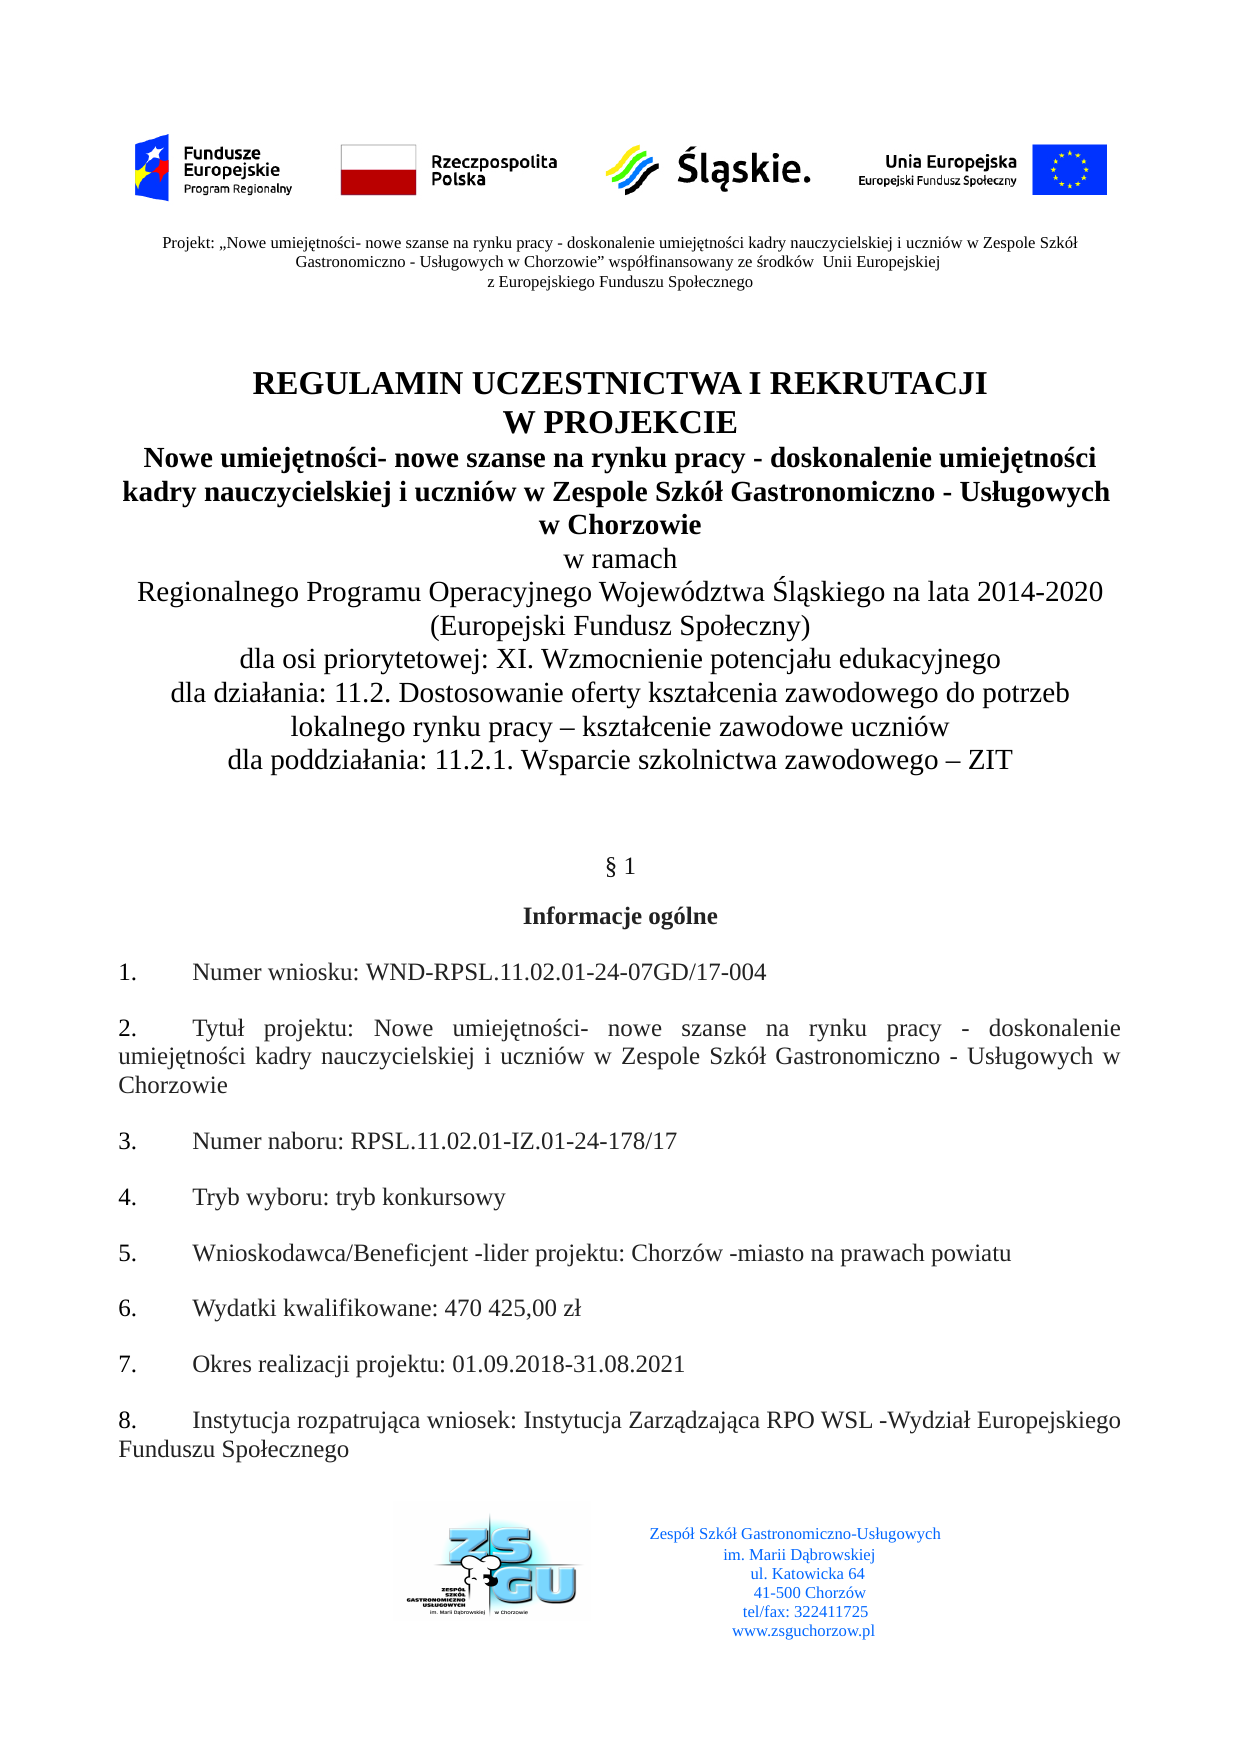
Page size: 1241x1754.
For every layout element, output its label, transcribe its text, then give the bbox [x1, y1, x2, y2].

list Tytuł projektu: Nowe umiejętności- nowe szanse na rynku pracy - doskonalenie umiejętności kadry nauczycielskiej i uczniów w Zespole Szkół Gastronomiczno - Usługowych w Chorzowie [118, 1013, 1122, 1099]
list Wnioskodawca/Beneficjent -lider projektu: Chorzów -miasto na prawach powiatu [118, 1238, 1122, 1266]
list Wydatki kwalifikowane: 470 425,00 zł [118, 1293, 1122, 1322]
text dla działania: 11.2. Dostosowanie oferty kształcenia zawodowego do potrzeb lokalnego rynku pracy – kształcenie zawodowe uczniów [118, 675, 1122, 742]
text W PROJEKCIE [118, 402, 1122, 440]
text Informacje ogólne [118, 901, 1122, 930]
text Regionalnego Programu Operacyjnego Województwa Śląskiego na lata 2014-2020 [118, 574, 1122, 608]
text w ramach [118, 541, 1122, 574]
text dla osi priorytetowej: XI. Wzmocnienie potencjału edukacyjnego [118, 642, 1122, 675]
list Tryb wyboru: tryb konkursowy [118, 1182, 1122, 1211]
list Numer naboru: RPSL.11.02.01-IZ.01-24-178/17 [118, 1126, 1122, 1155]
list Instytucja rozpatrująca wniosek: Instytucja Zarządzająca RPO WSL -Wydział Europejskiego Funduszu Społecznego [118, 1405, 1122, 1463]
list Numer wniosku: WND-RPSL.11.02.01-24-07GD/17-004 [118, 957, 1122, 986]
text § 1 [118, 841, 1122, 880]
text dla poddziałania: 11.2.1. Wsparcie szkolnictwa zawodowego – ZIT [118, 742, 1122, 776]
list Okres realizacji projektu: 01.09.2018-31.08.2021 [118, 1349, 1122, 1378]
text (Europejski Fundusz Społeczny) [118, 608, 1122, 642]
text Nowe umiejętności- nowe szanse na rynku pracy - doskonalenie umiejętności kadry nauczycielskiej i uczniów w Zespole Szkół Gastronomiczno - Usługowych w Chorzowie [118, 440, 1122, 541]
text REGULAMIN UCZESTNICTWA I REKRUTACJI [118, 364, 1122, 402]
